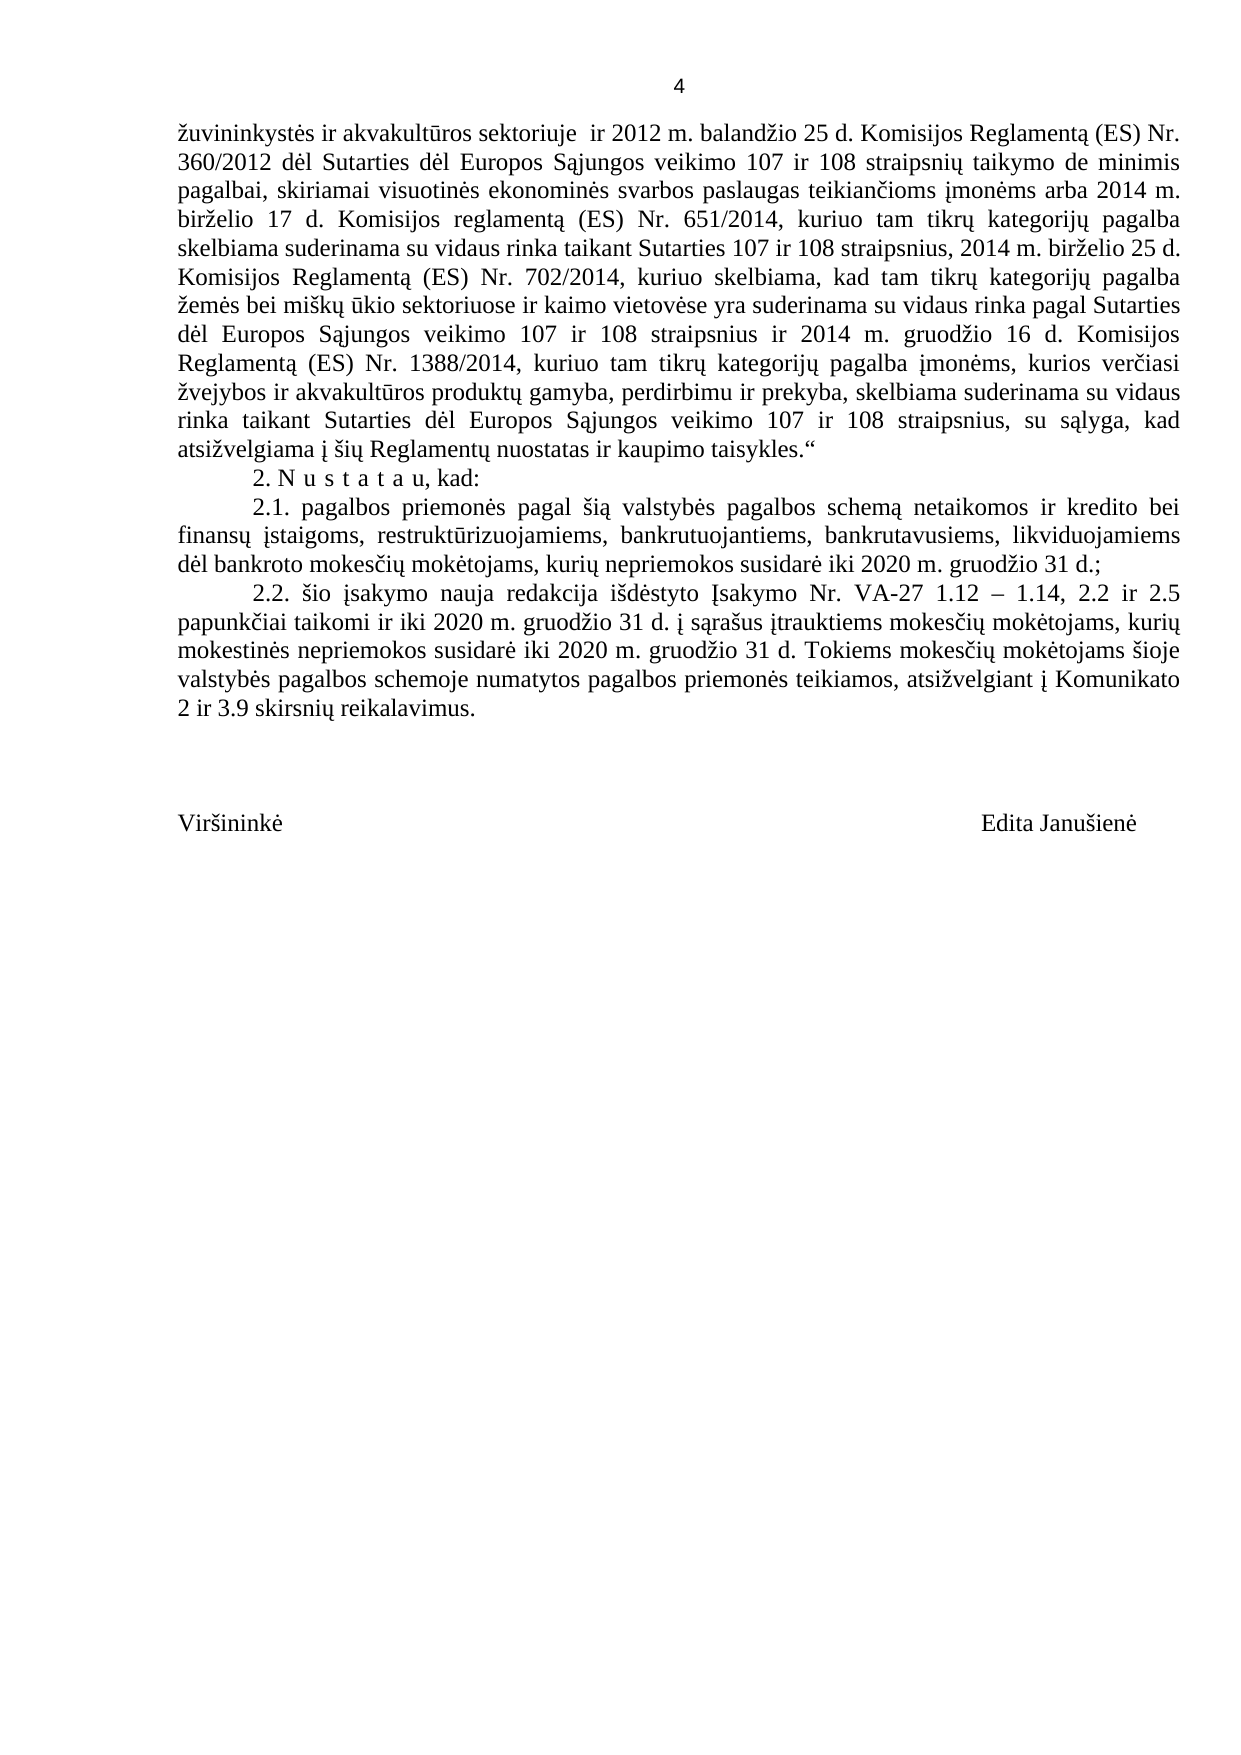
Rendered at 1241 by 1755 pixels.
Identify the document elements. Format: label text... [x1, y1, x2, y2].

text žuvininkystės ir akvakultūros sektoriuje ir 2012 m. balandžio 25 d. Komisijos Reglamentą (ES) Nr. 360/2012 dėl Sutarties dėl Europos Sąjungos veikimo 107 ir 108 straipsnių taikymo de minimis pagalbai, skiriamai visuotinės ekonominės svarbos paslaugas teikiančioms įmonėms arba 2014 m. birželio 17 d. Komisijos reglamentą (ES) Nr. 651/2014, kuriuo tam tikrų kategorijų pagalba skelbiama suderinama su vidaus rinka taikant Sutarties 107 ir 108 straipsnius, 2014 m. birželio 25 d. Komisijos Reglamentą (ES) Nr. 702/2014, kuriuo skelbiama, kad tam tikrų kategorijų pagalba žemės bei miškų ūkio sektoriuose ir kaimo vietovėse yra suderinama su vidaus rinka pagal Sutarties dėl Europos Sąjungos veikimo 107 ir 108 straipsnius ir 2014 m. gruodžio 16 d. Komisijos Reglamentą (ES) Nr. 1388/2014, kuriuo tam tikrų kategorijų pagalba įmonėms, kurios verčiasi žvejybos ir akvakultūros produktų gamyba, perdirbimu ir prekyba, skelbiama suderinama su vidaus rinka taikant Sutarties dėl Europos Sąjungos veikimo 107 ir 108 straipsnius, su sąlyga, kad atsižvelgiama į šių Reglamentų nuostatas ir kaupimo taisykles.“ [177, 118, 1181, 463]
text 2.2. šio įsakymo nauja redakcija išdėstyto Įsakymo Nr. VA-27 1.12 – 1.14, 2.2 ir 2.5 papunkčiai taikomi ir iki 2020 m. gruodžio 31 d. į sąrašus įtrauktiems mokesčių mokėtojams, kurių mokestinės nepriemokos susidarė iki 2020 m. gruodžio 31 d. Tokiems mokesčių mokėtojams šioje valstybės pagalbos schemoje numatytos pagalbos priemonės teikiamos, atsižvelgiant į Komunikato 2 ir 3.9 skirsnių reikalavimus. [177, 578, 1181, 722]
text 2. Nustatau, kad: [177, 463, 1181, 492]
text Viršininkė Edita Janušienė [177, 808, 1181, 837]
text 2.1. pagalbos priemonės pagal šią valstybės pagalbos schemą netaikomos ir kredito bei finansų įstaigoms, restruktūrizuojamiems, bankrutuojantiems, bankrutavusiems, likviduojamiems dėl bankroto mokesčių mokėtojams, kurių nepriemokos susidarė iki 2020 m. gruodžio 31 d.; [177, 492, 1181, 578]
